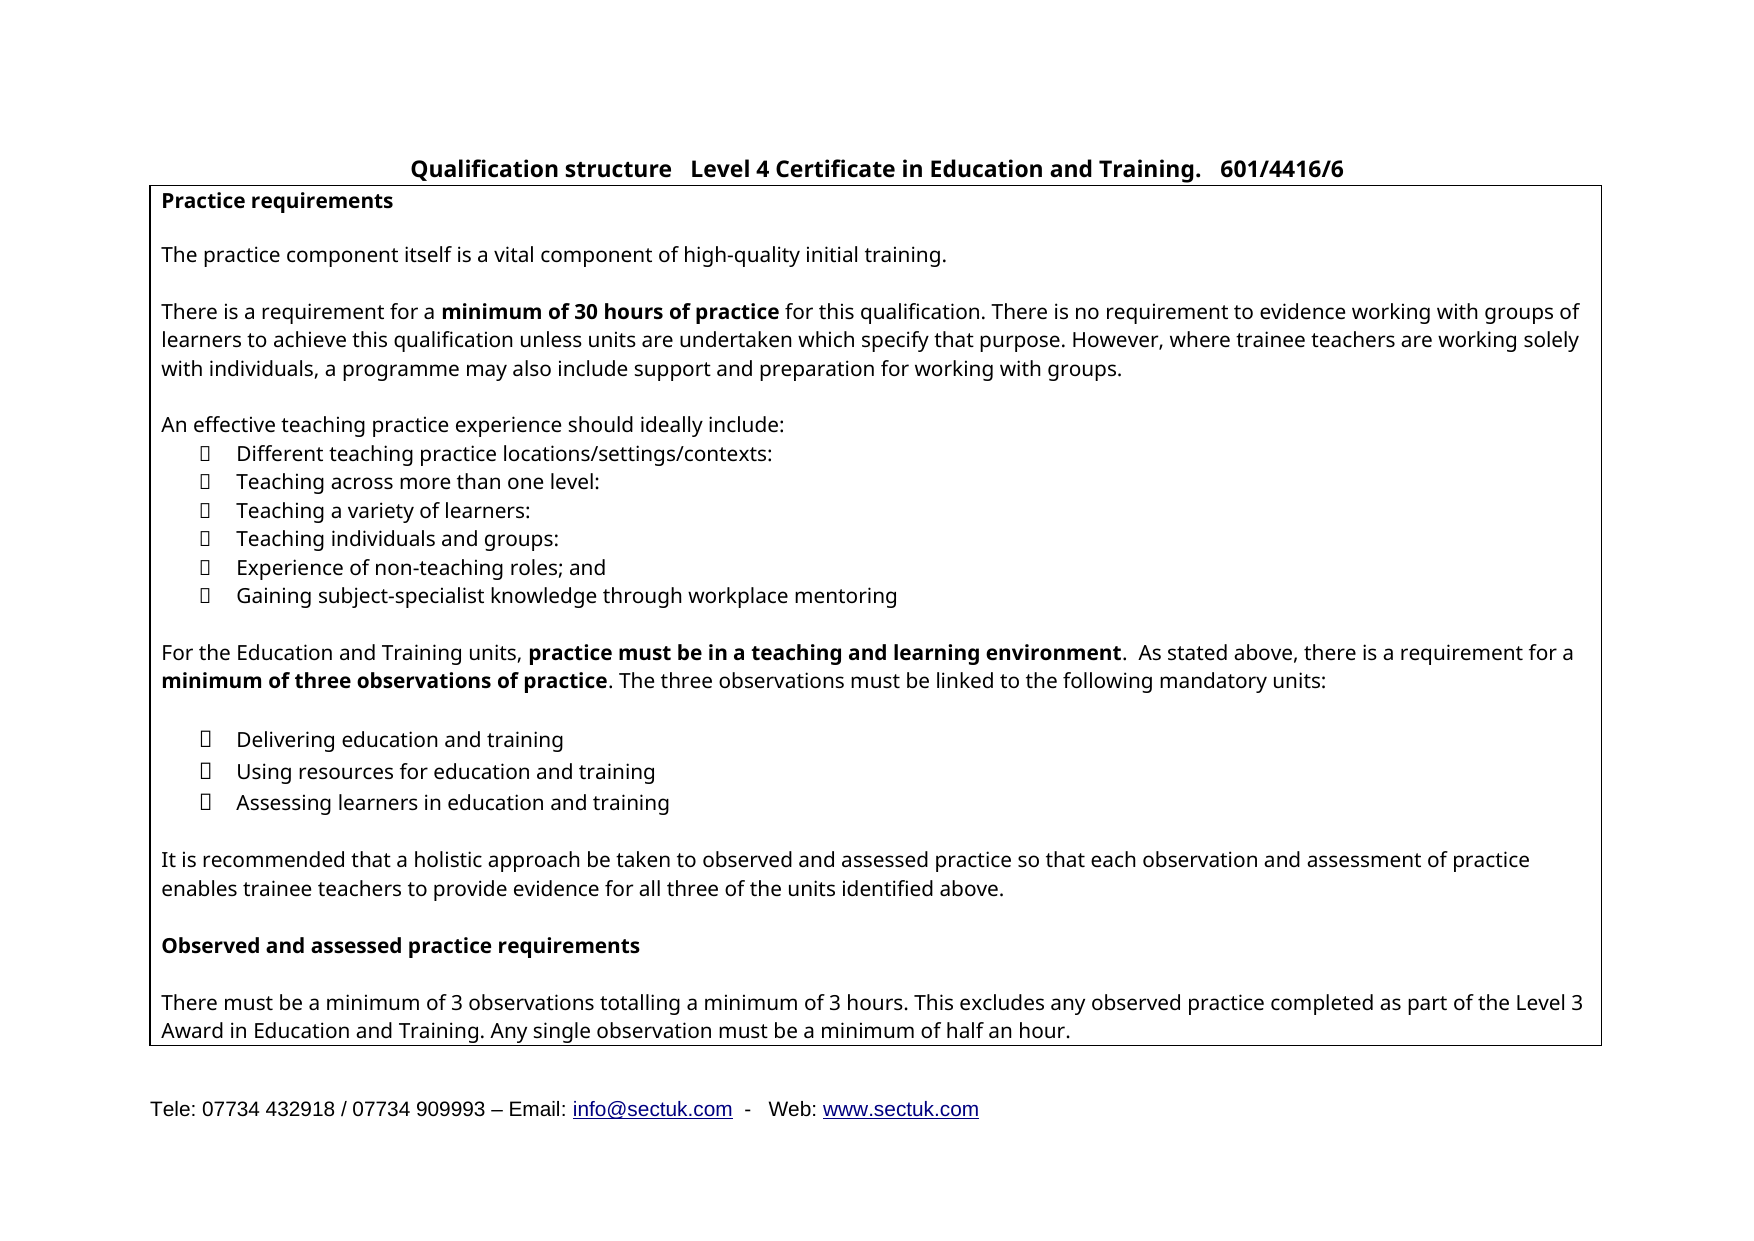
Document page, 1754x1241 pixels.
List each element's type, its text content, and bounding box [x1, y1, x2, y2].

table_header Practice requirements The practice component itself is a vital component of high-quality initial training. There is a requirement for a minimum of 30 hours of practice for this qualification. There is no requirement to evidence working with groups of learners to achieve this qualification unless units are undertaken which specify that purpose. However, where trainee teachers are working solely with individuals, a programme may also include support and preparation for working with groups. An effective teaching practice experience should ideally include: Different teaching practice locations/settings/contexts: Teaching across more than one level: Teaching a variety of learners: Teaching individuals and groups: Experience of non-teaching roles; and Gaining subject-specialist knowledge through workplace mentoring For the Education and Training units, practice must be in a teaching and learning environment. As stated above, there is a requirement for a minimum of three observations of practice. The three observations must be linked to the following mandatory units: Delivering education and training Using resources for education and training Assessing learners in education and training It is recommended that a holistic approach be taken to observed and assessed practice so that each observation and assessment of practice enables trainee teachers to provide evidence for all three of the units identified above. Observed and assessed practice requirements There must be a minimum of 3 observations totalling a minimum of 3 hours. This excludes any observed practice completed as part of the Level 3 Award in Education and Training. Any single observation must be a minimum of half an hour. [151, 186, 1601, 1044]
